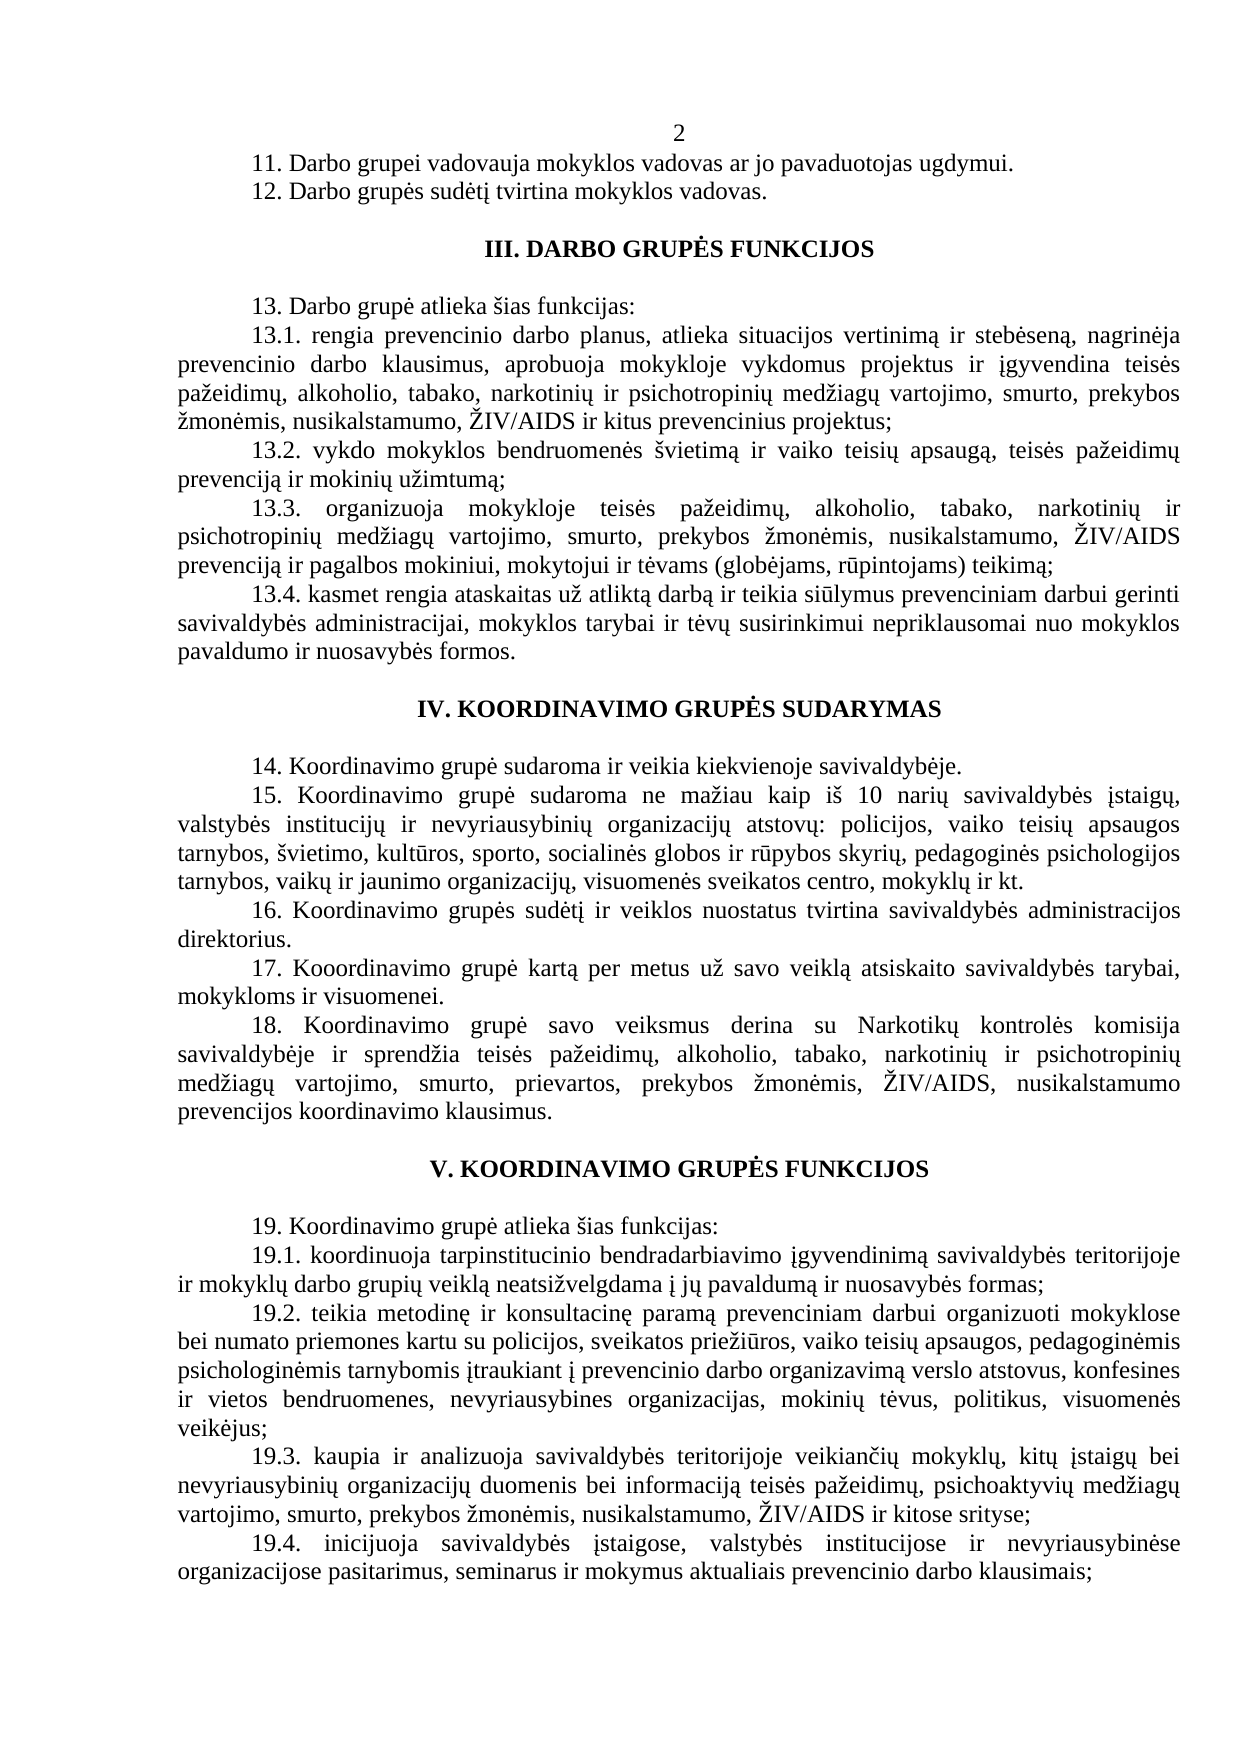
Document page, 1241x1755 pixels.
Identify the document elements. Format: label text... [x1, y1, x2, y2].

text 19. Koordinavimo grupė atlieka šias funkcijas: [177, 1211, 1181, 1240]
text 13.3. organizuoja mokykloje teisės pažeidimų, alkoholio, tabako, narkotinių ir psichotropinių medžiagų vartojimo, smurto, prekybos žmonėmis, nusikalstamumo, ŽIV/AIDS prevenciją ir pagalbos mokiniui, mokytojui ir tėvams (globėjams, rūpintojams) teikimą; [177, 493, 1181, 579]
text 11. Darbo grupei vadovauja mokyklos vadovas ar jo pavaduotojas ugdymui. [177, 148, 1181, 176]
text 16. Koordinavimo grupės sudėtį ir veiklos nuostatus tvirtina savivaldybės administracijos direktorius. [177, 895, 1181, 953]
text 12. Darbo grupės sudėtį tvirtina mokyklos vadovas. [177, 176, 1181, 205]
text IV. koordinavimo grupės SUDARYMAS [177, 694, 1181, 723]
text 18. Koordinavimo grupė savo veiksmus derina su Narkotikų kontrolės komisija savivaldybėje ir sprendžia teisės pažeidimų, alkoholio, tabako, narkotinių ir psichotropinių medžiagų vartojimo, smurto, prievartos, prekybos žmonėmis, ŽIV/AIDS, nusikalstamumo prevencijos koordinavimo klausimus. [177, 1010, 1181, 1125]
text V. koordinavimo grupės FUNKCIJOS [177, 1154, 1181, 1183]
text 13.1. rengia prevencinio darbo planus, atlieka situacijos vertinimą ir stebėseną, nagrinėja prevencinio darbo klausimus, aprobuoja mokykloje vykdomus projektus ir įgyvendina teisės pažeidimų, alkoholio, tabako, narkotinių ir psichotropinių medžiagų vartojimo, smurto, prekybos žmonėmis, nusikalstamumo, ŽIV/AIDS ir kitus prevencinius projektus; [177, 320, 1181, 435]
text III. darbo grupės FUNKCIJOS [177, 234, 1181, 263]
text 19.3. kaupia ir analizuoja savivaldybės teritorijoje veikiančių mokyklų, kitų įstaigų bei nevyriausybinių organizacijų duomenis bei informaciją teisės pažeidimų, psichoaktyvių medžiagų vartojimo, smurto, prekybos žmonėmis, nusikalstamumo, ŽIV/AIDS ir kitose srityse; [177, 1441, 1181, 1528]
text 13.4. kasmet rengia ataskaitas už atliktą darbą ir teikia siūlymus prevenciniam darbui gerinti savivaldybės administracijai, mokyklos tarybai ir tėvų susirinkimui nepriklausomai nuo mokyklos pavaldumo ir nuosavybės formos. [177, 579, 1181, 665]
text 17. Kooordinavimo grupė kartą per metus už savo veiklą atsiskaito savivaldybės tarybai, mokykloms ir visuomenei. [177, 953, 1181, 1010]
text 14. Koordinavimo grupė sudaroma ir veikia kiekvienoje savivaldybėje. [177, 751, 1181, 780]
text 19.4. inicijuoja savivaldybės įstaigose, valstybės institucijose ir nevyriausybinėse organizacijose pasitarimus, seminarus ir mokymus aktualiais prevencinio darbo klausimais; [177, 1528, 1181, 1585]
text 13.2. vykdo mokyklos bendruomenės švietimą ir vaiko teisių apsaugą, teisės pažeidimų prevenciją ir mokinių užimtumą; [177, 435, 1181, 493]
text 19.1. koordinuoja tarpinstitucinio bendradarbiavimo įgyvendinimą savivaldybės teritorijoje ir mokyklų darbo grupių veiklą neatsižvelgdama į jų pavaldumą ir nuosavybės formas; [177, 1240, 1181, 1298]
text 19.2. teikia metodinę ir konsultacinę paramą prevenciniam darbui organizuoti mokyklose bei numato priemones kartu su policijos, sveikatos priežiūros, vaiko teisių apsaugos, pedagoginėmis psichologinėmis tarnybomis įtraukiant į prevencinio darbo organizavimą verslo atstovus, konfesines ir vietos bendruomenes, nevyriausybines organizacijas, mokinių tėvus, politikus, visuomenės veikėjus; [177, 1298, 1181, 1441]
text 15. Koordinavimo grupė sudaroma ne mažiau kaip iš 10 narių savivaldybės įstaigų, valstybės institucijų ir nevyriausybinių organizacijų atstovų: policijos, vaiko teisių apsaugos tarnybos, švietimo, kultūros, sporto, socialinės globos ir rūpybos skyrių, pedagoginės psichologijos tarnybos, vaikų ir jaunimo organizacijų, visuomenės sveikatos centro, mokyklų ir kt. [177, 780, 1181, 895]
text 13. Darbo grupė atlieka šias funkcijas: [177, 291, 1181, 320]
